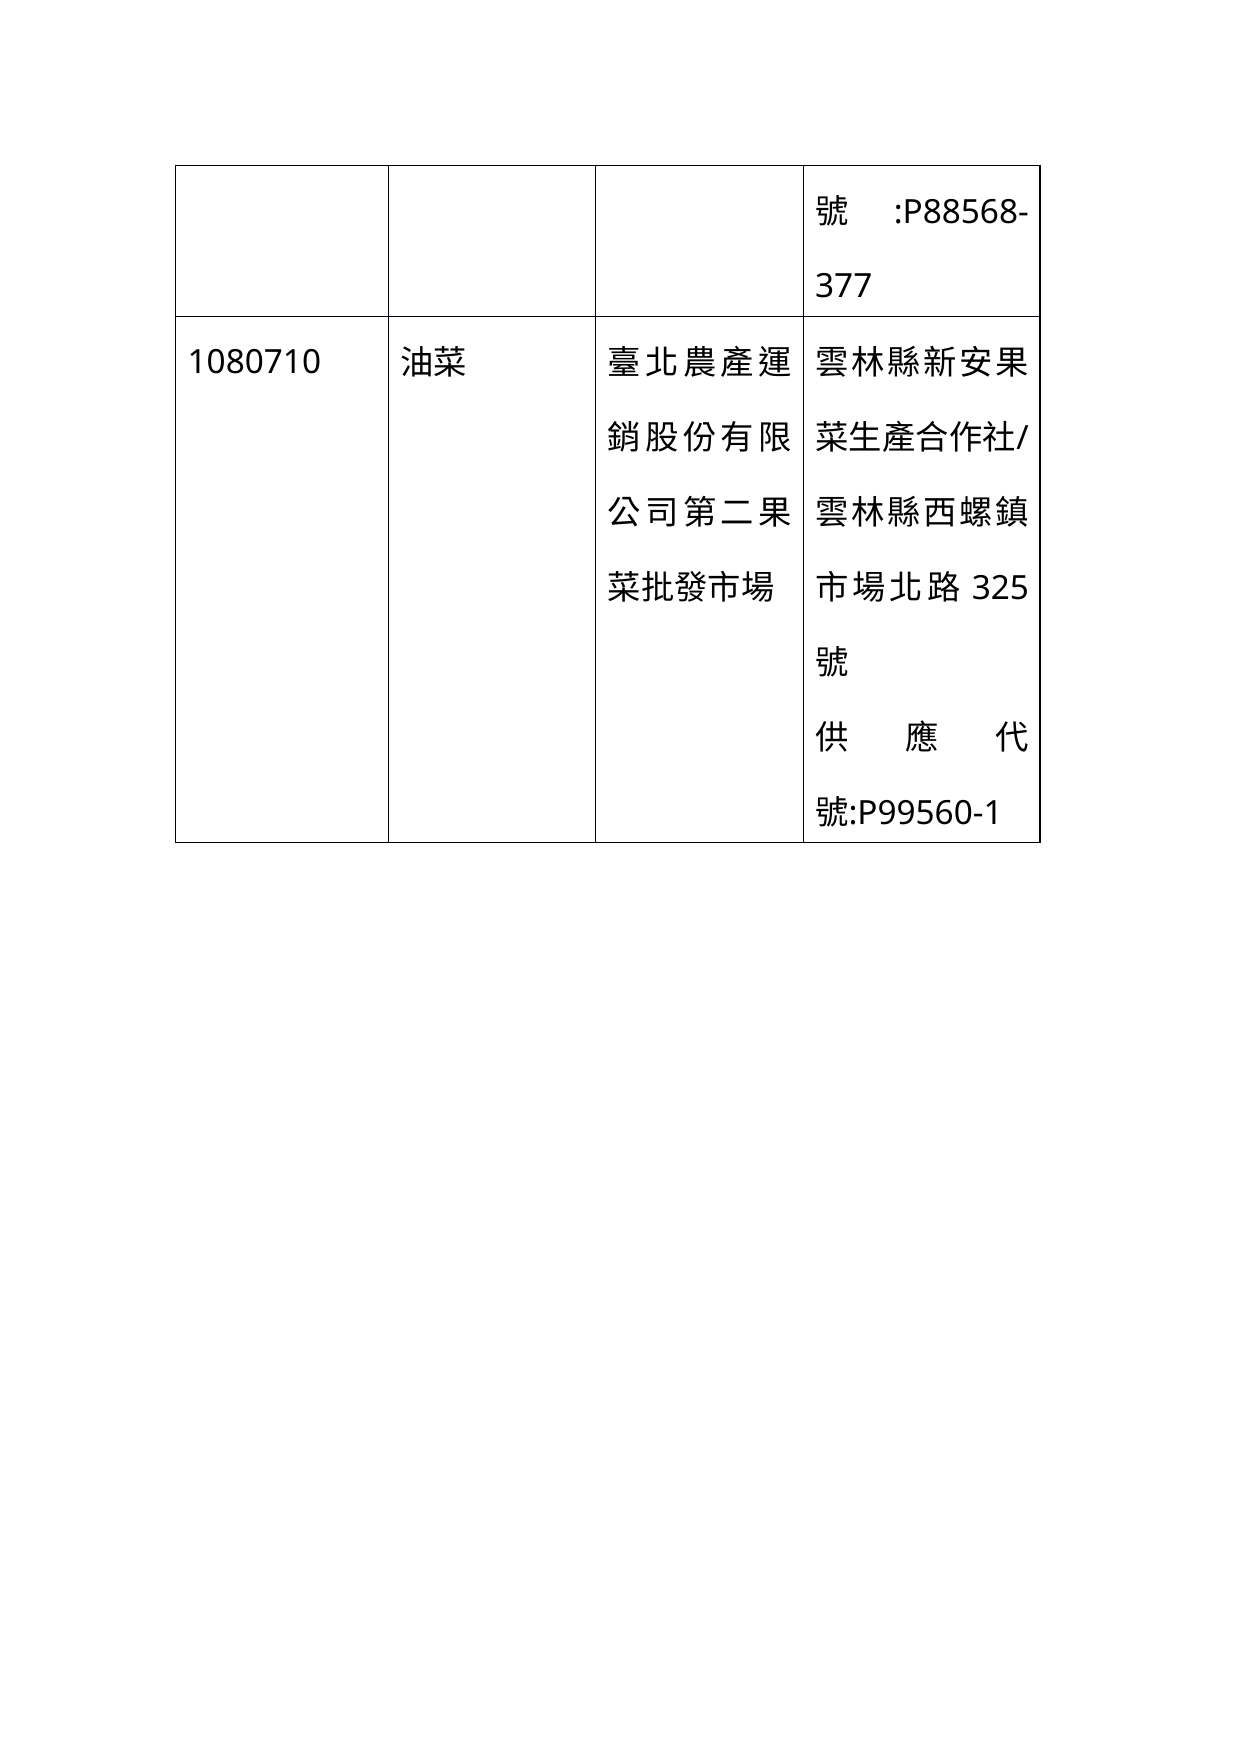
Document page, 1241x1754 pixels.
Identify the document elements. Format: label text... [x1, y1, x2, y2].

table_cell [176, 166, 388, 316]
table_cell 1080710 [176, 317, 388, 842]
table_cell [596, 166, 803, 316]
table_cell [389, 166, 595, 316]
table_cell 雲林縣新安果菜生產合作社/雲林縣西螺鎮市場北路325號 供應代號:P99560-1 [804, 317, 1039, 842]
table_cell 號:P88568-377 [804, 166, 1039, 316]
table_cell 臺北農產運銷股份有限公司第二果菜批發市場 [596, 317, 803, 842]
table_cell 油菜 [389, 317, 595, 842]
